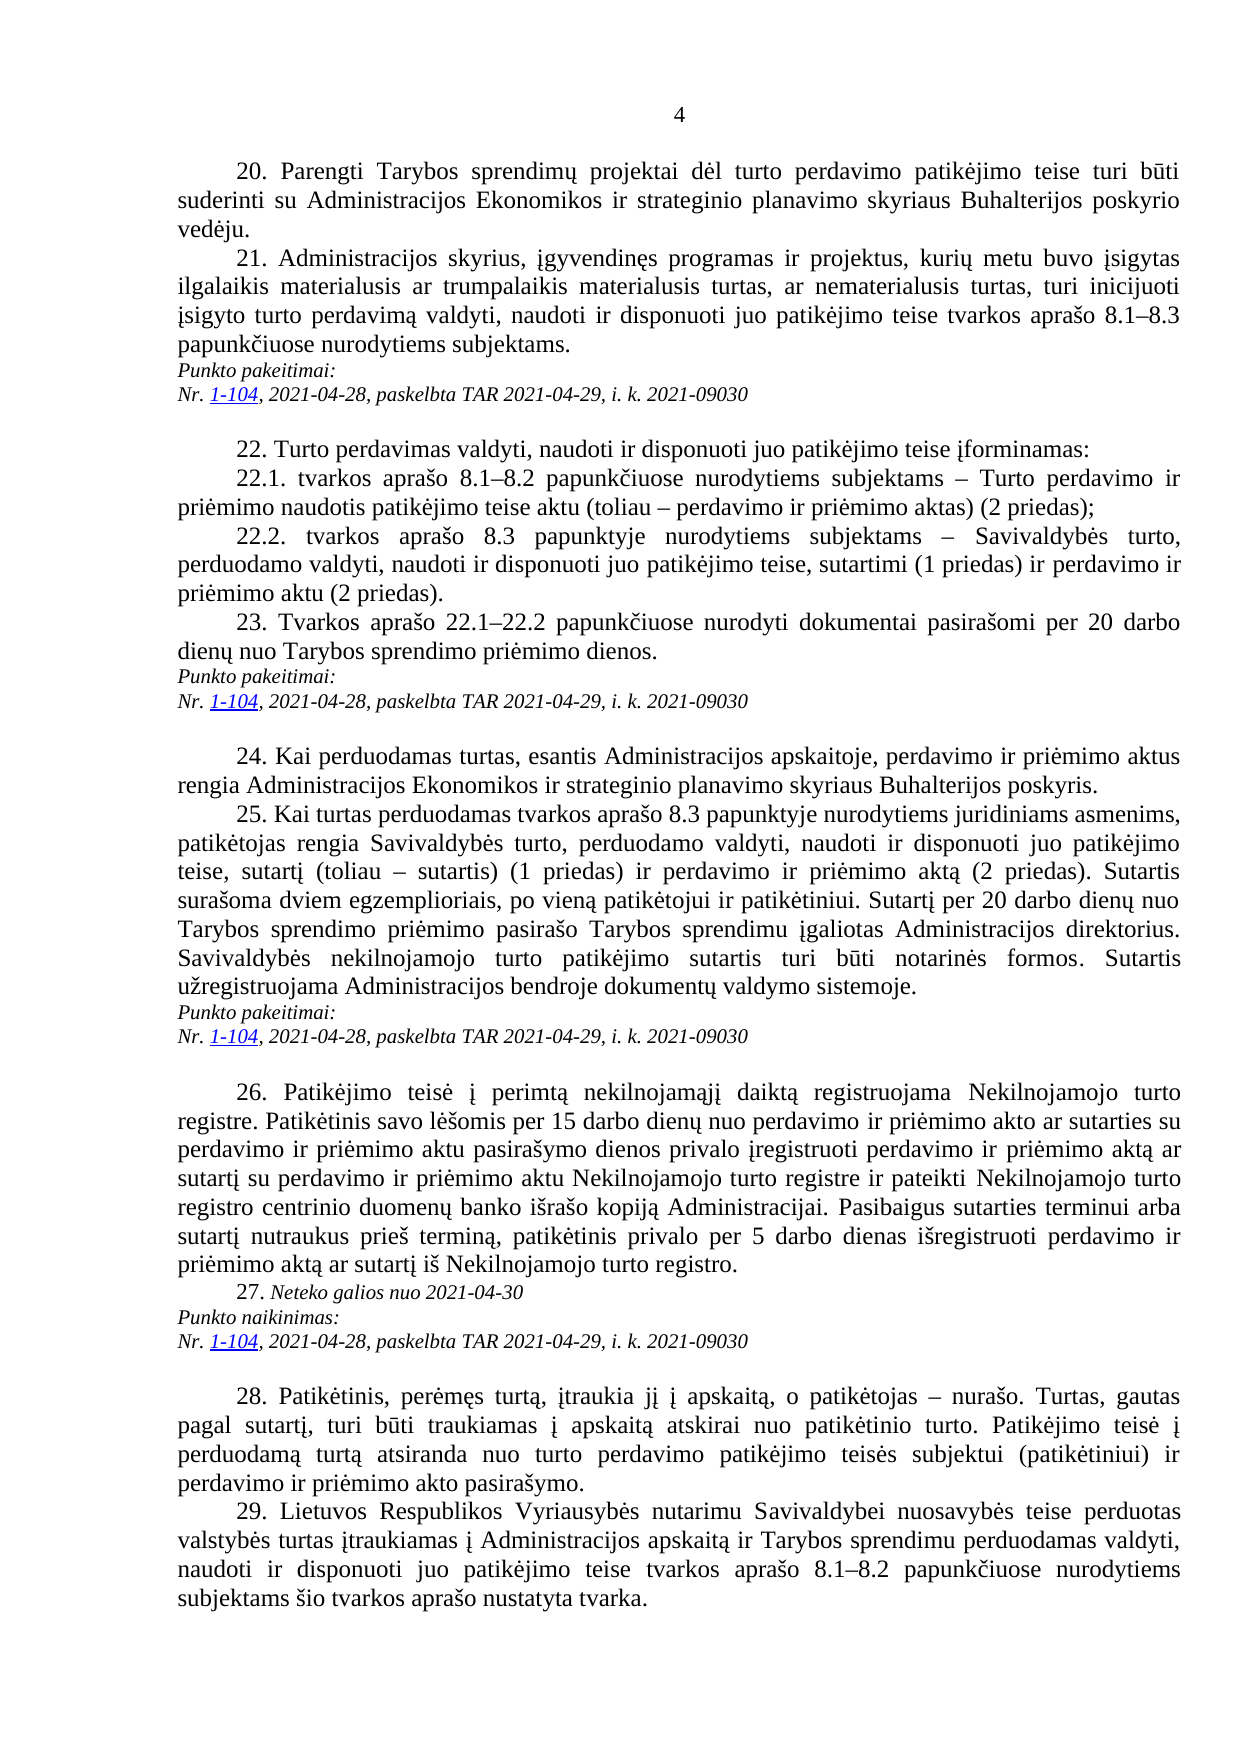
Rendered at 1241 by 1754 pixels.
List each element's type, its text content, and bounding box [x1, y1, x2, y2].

text 29. Lietuvos Respublikos Vyriausybės nutarimu Savivaldybei nuosavybės teise perduotas valstybės turtas įtraukiamas į Administracijos apskaitą ir Tarybos sprendimu perduodamas valdyti, naudoti ir disponuoti juo patikėjimo teise tvarkos aprašo 8.1–8.2 papunkčiuose nurodytiems subjektams šio tvarkos aprašo nustatyta tvarka. [177, 1496, 1181, 1611]
text 27. Neteko galios nuo 2021-04-30 [177, 1278, 1181, 1304]
text 22.2. tvarkos aprašo 8.3 papunktyje nurodytiems subjektams – Savivaldybės turto, perduodamo valdyti, naudoti ir disponuoti juo patikėjimo teise, sutartimi (1 priedas) ir perdavimo ir priėmimo aktu (2 priedas). [177, 521, 1181, 607]
text 23. Tvarkos aprašo 22.1–22.2 papunkčiuose nurodyti dokumentai pasirašomi per 20 darbo dienų nuo Tarybos sprendimo priėmimo dienos. [177, 607, 1181, 664]
text 21. Administracijos skyrius, įgyvendinęs programas ir projektus, kurių metu buvo įsigytas ilgalaikis materialusis ar trumpalaikis materialusis turtas, ar nematerialusis turtas, turi inicijuoti įsigyto turto perdavimą valdyti, naudoti ir disponuoti juo patikėjimo teise tvarkos aprašo 8.1–8.3 papunkčiuose nurodytiems subjektams. [177, 243, 1181, 358]
text Punkto pakeitimai: [177, 358, 1181, 382]
text Nr. 1-104, 2021-04-28, paskelbta TAR 2021-04-29, i. k. 2021-09030 [177, 1329, 1181, 1353]
text 24. Kai perduodamas turtas, esantis Administracijos apskaitoje, perdavimo ir priėmimo aktus rengia Administracijos Ekonomikos ir strateginio planavimo skyriaus Buhalterijos poskyris. [177, 741, 1181, 799]
text 20. Parengti Tarybos sprendimų projektai dėl turto perdavimo patikėjimo teise turi būti suderinti su Administracijos Ekonomikos ir strateginio planavimo skyriaus Buhalterijos poskyrio vedėju. [177, 156, 1181, 243]
text Nr. 1-104, 2021-04-28, paskelbta TAR 2021-04-29, i. k. 2021-09030 [177, 1024, 1181, 1048]
text 28. Patikėtinis, perėmęs turtą, įtraukia jį į apskaitą, o patikėtojas – nurašo. Turtas, gautas pagal sutartį, turi būti traukiamas į apskaitą atskirai nuo patikėtinio turto. Patikėjimo teisė į perduodamą turtą atsiranda nuo turto perdavimo patikėjimo teisės subjektui (patikėtiniui) ir perdavimo ir priėmimo akto pasirašymo. [177, 1381, 1181, 1496]
text 25. Kai turtas perduodamas tvarkos aprašo 8.3 papunktyje nurodytiems juridiniams asmenims, patikėtojas rengia Savivaldybės turto, perduodamo valdyti, naudoti ir disponuoti juo patikėjimo teise, sutartį (toliau – sutartis) (1 priedas) ir perdavimo ir priėmimo aktą (2 priedas). Sutartis surašoma dviem egzemplioriais, po vieną patikėtojui ir patikėtiniui. Sutartį per 20 darbo dienų nuo Tarybos sprendimo priėmimo pasirašo Tarybos sprendimu įgaliotas Administracijos direktorius. Savivaldybės nekilnojamojo turto patikėjimo sutartis turi būti notarinės formos. Sutartis užregistruojama Administracijos bendroje dokumentų valdymo sistemoje. [177, 799, 1181, 1000]
text 22. Turto perdavimas valdyti, naudoti ir disponuoti juo patikėjimo teise įforminamas: [177, 434, 1181, 463]
text Punkto naikinimas: [177, 1304, 1181, 1329]
text Nr. 1-104, 2021-04-28, paskelbta TAR 2021-04-29, i. k. 2021-09030 [177, 688, 1181, 713]
text Punkto pakeitimai: [177, 664, 1181, 688]
text 26. Patikėjimo teisė į perimtą nekilnojamąjį daiktą registruojama Nekilnojamojo turto registre. Patikėtinis savo lėšomis per 15 darbo dienų nuo perdavimo ir priėmimo akto ar sutarties su perdavimo ir priėmimo aktu pasirašymo dienos privalo įregistruoti perdavimo ir priėmimo aktą ar sutartį su perdavimo ir priėmimo aktu Nekilnojamojo turto registre ir pateikti Nekilnojamojo turto registro centrinio duomenų banko išrašo kopiją Administracijai. Pasibaigus sutarties terminui arba sutartį nutraukus prieš terminą, patikėtinis privalo per 5 darbo dienas išregistruoti perdavimo ir priėmimo aktą ar sutartį iš Nekilnojamojo turto registro. [177, 1077, 1181, 1278]
text 22.1. tvarkos aprašo 8.1–8.2 papunkčiuose nurodytiems subjektams – Turto perdavimo ir priėmimo naudotis patikėjimo teise aktu (toliau – perdavimo ir priėmimo aktas) (2 priedas); [177, 463, 1181, 521]
text Punkto pakeitimai: [177, 1000, 1181, 1024]
text Nr. 1-104, 2021-04-28, paskelbta TAR 2021-04-29, i. k. 2021-09030 [177, 382, 1181, 406]
